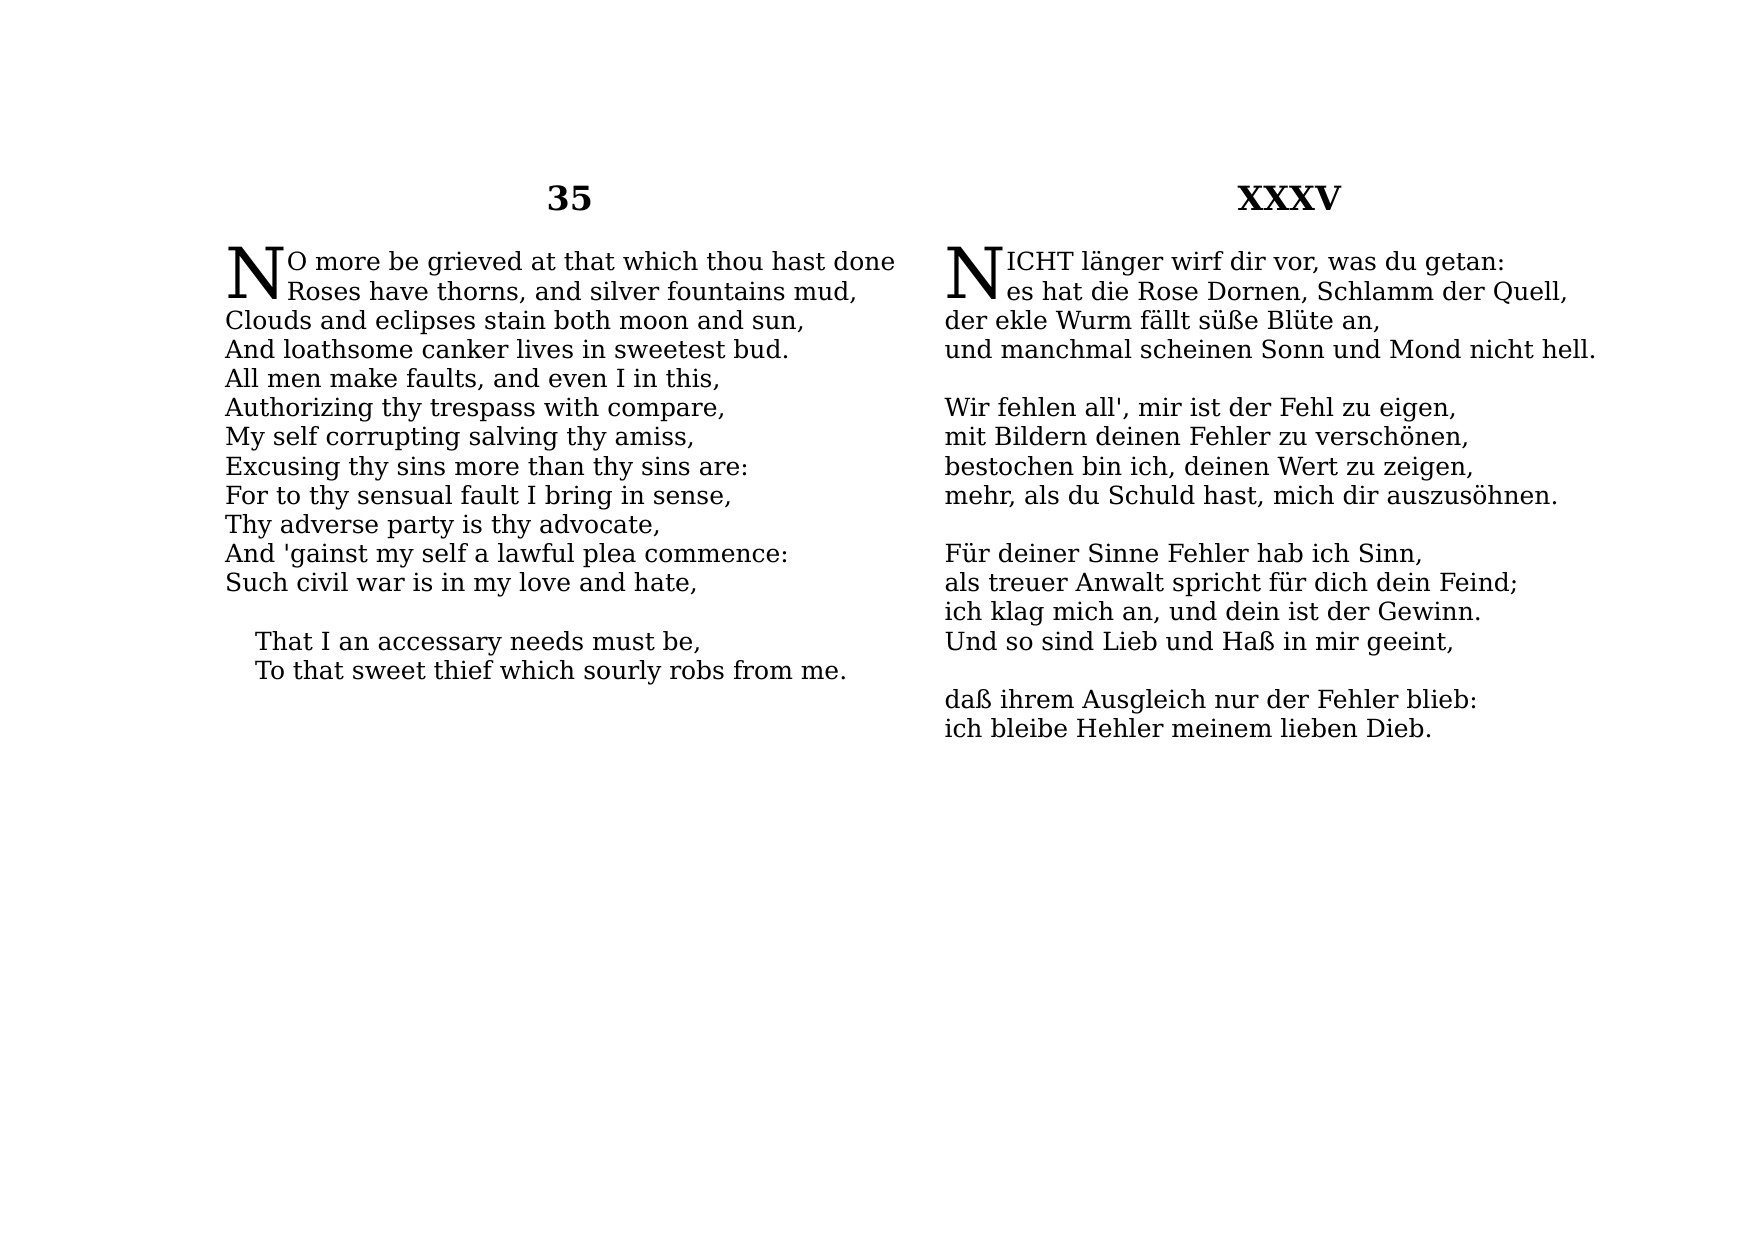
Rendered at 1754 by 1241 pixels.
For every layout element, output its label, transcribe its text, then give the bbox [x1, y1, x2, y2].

text That I an accessary needs must be, To that sweet thief which sourly robs from me. [255, 627, 914, 685]
text Wir fehlen all', mir ist der Fehl zu eigen, mit Bildern deinen Fehler zu verschönen, bestochen bin ich, deinen Wert zu zeigen, mehr, als du Schuld hast, mich dir auszusöhnen. [944, 393, 1633, 510]
text NO more be grieved at that which thou hast done Roses have thorns, and silver fountains mud, Clouds and eclipses stain both moon and sun, And loathsome canker lives in sweetest bud. All men make faults, and even I in this, Authorizing thy trespass with compare, My self corrupting salving thy amiss, Excusing thy sins more than thy sins are: For to thy sensual fault I bring in sense, Thy adverse party is thy advocate, And 'gainst my self a lawful plea commence: Such civil war is in my love and hate, [225, 247, 914, 597]
text 35 [225, 179, 914, 218]
text XXXV [944, 179, 1633, 218]
text daß ihrem Ausgleich nur der Fehler blieb: ich bleibe Hehler meinem lieben Dieb. [944, 685, 1633, 743]
text Für deiner Sinne Fehler hab ich Sinn, als treuer Anwalt spricht für dich dein Feind; ich klag mich an, und dein ist der Gewinn. Und so sind Lieb und Haß in mir geeint, [944, 539, 1633, 656]
text NICHT länger wirf dir vor, was du getan: es hat die Rose Dornen, Schlamm der Quell, der ekle Wurm fällt süße Blüte an, und manchmal scheinen Sonn und Mond nicht hell. [944, 247, 1633, 364]
